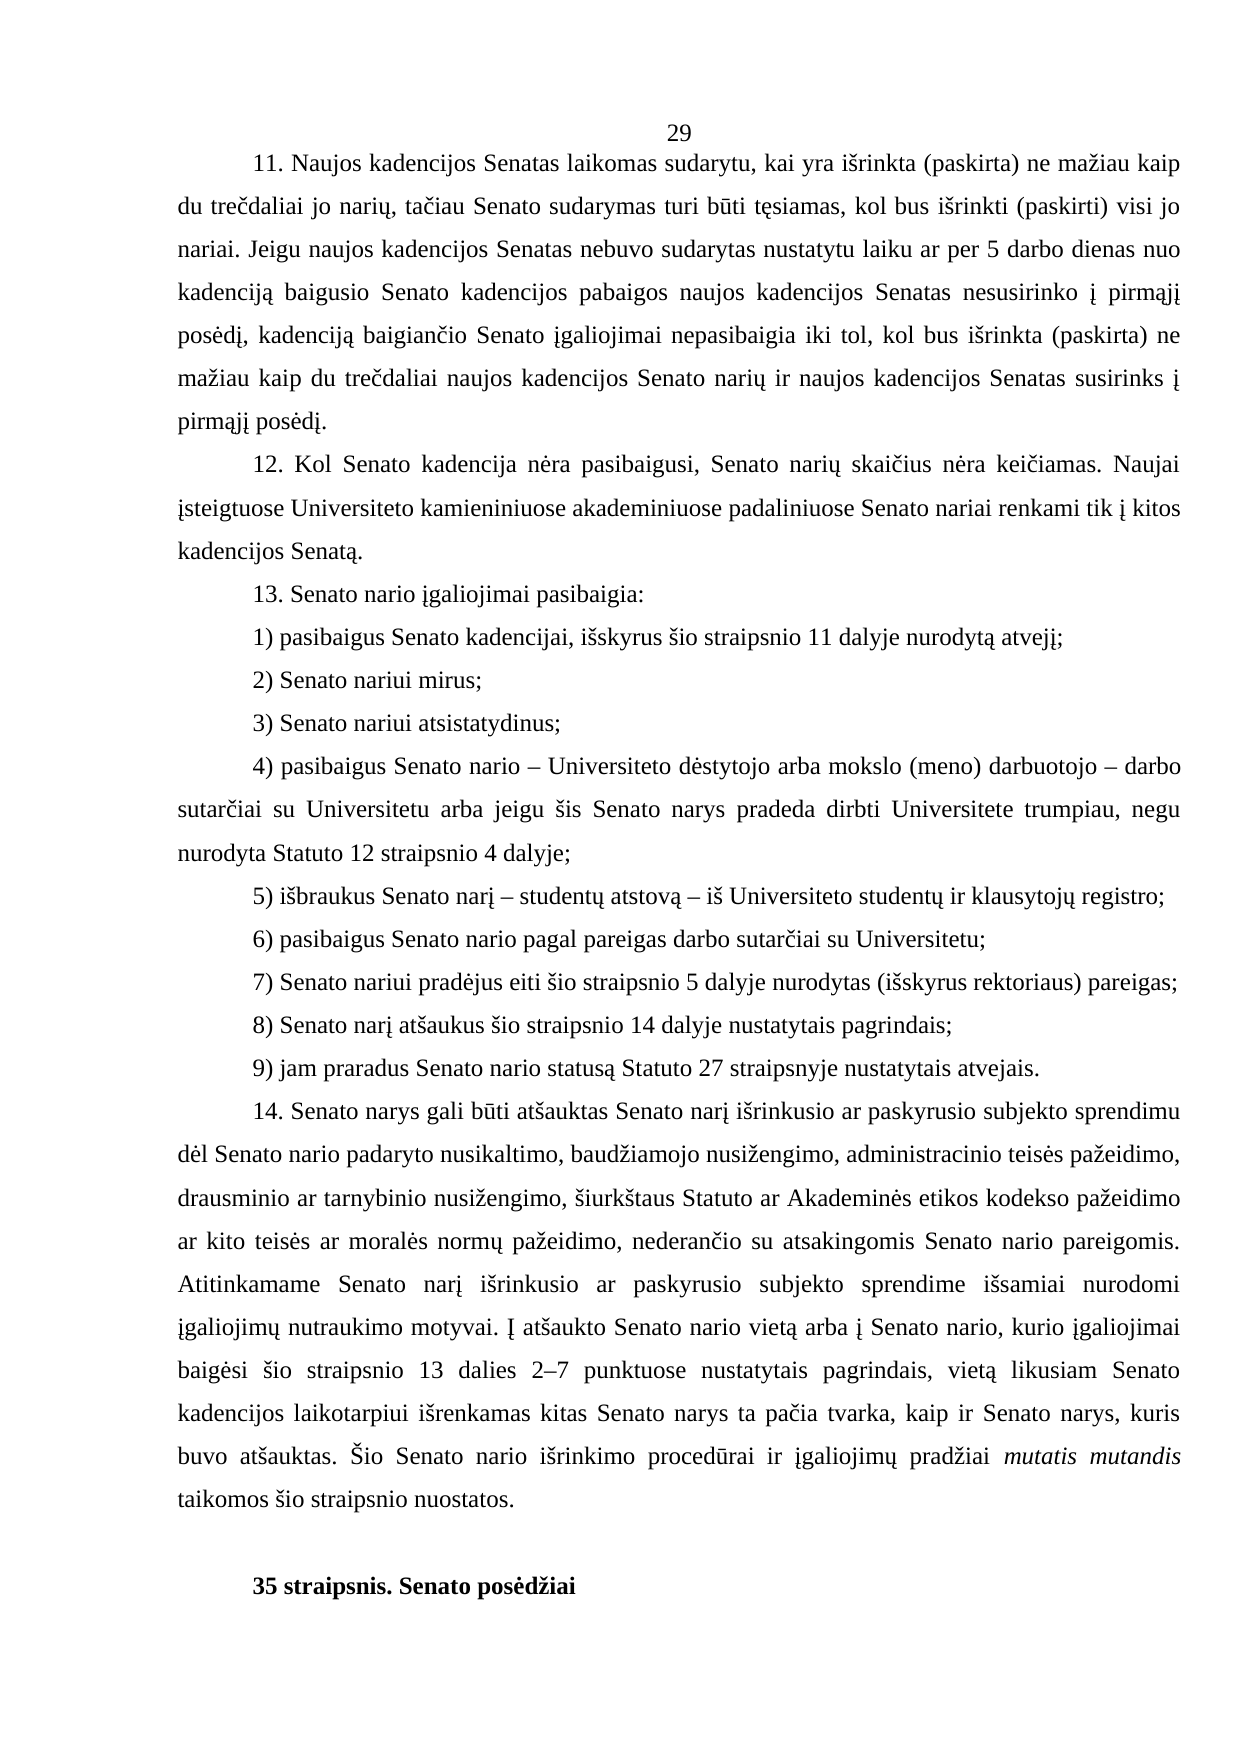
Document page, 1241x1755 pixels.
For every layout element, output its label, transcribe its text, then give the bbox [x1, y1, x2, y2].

text 14. Senato narys gali būti atšauktas Senato narį išrinkusio ar paskyrusio subjekto sprendimu dėl Senato nario padaryto nusikaltimo, baudžiamojo nusižengimo, administracinio teisės pažeidimo, drausminio ar tarnybinio nusižengimo, šiurkštaus Statuto ar Akademinės etikos kodekso pažeidimo ar kito teisės ar moralės normų pažeidimo, nederančio su atsakingomis Senato nario pareigomis. Atitinkamame Senato narį išrinkusio ar paskyrusio subjekto sprendime išsamiai nurodomi įgaliojimų nutraukimo motyvai. Į atšaukto Senato nario vietą arba į Senato nario, kurio įgaliojimai baigėsi šio straipsnio 13 dalies 2–7 punktuose nustatytais pagrindais, vietą likusiam Senato kadencijos laikotarpiui išrenkamas kitas Senato narys ta pačia tvarka, kaip ir Senato narys, kuris buvo atšauktas. Šio Senato nario išrinkimo procedūrai ir įgaliojimų pradžiai mutatis mutandis taikomos šio straipsnio nuostatos. [177, 1096, 1181, 1513]
text 4) pasibaigus Senato nario – Universiteto dėstytojo arba mokslo (meno) darbuotojo – darbo sutarčiai su Universitetu arba jeigu šis Senato narys pradeda dirbti Universitete trumpiau, negu nurodyta Statuto 12 straipsnio 4 dalyje; [177, 751, 1181, 866]
text 6) pasibaigus Senato nario pagal pareigas darbo sutarčiai su Universitetu; [177, 924, 1181, 953]
text 5) išbraukus Senato narį – studentų atstovą – iš Universiteto studentų ir klausytojų registro; [177, 881, 1181, 909]
text 8) Senato narį atšaukus šio straipsnio 14 dalyje nustatytais pagrindais; [177, 1010, 1181, 1039]
text 2) Senato nariui mirus; [177, 665, 1181, 694]
text 1) pasibaigus Senato kadencijai, išskyrus šio straipsnio 11 dalyje nurodytą atvejį; [177, 622, 1181, 651]
text 7) Senato nariui pradėjus eiti šio straipsnio 5 dalyje nurodytas (išskyrus rektoriaus) pareigas; [177, 967, 1181, 996]
text 35 straipsnis. Senato posėdžiai [177, 1571, 1181, 1599]
text 13. Senato nario įgaliojimai pasibaigia: [177, 579, 1181, 608]
text 12. Kol Senato kadencija nėra pasibaigusi, Senato narių skaičius nėra keičiamas. Naujai įsteigtuose Universiteto kamieniniuose akademiniuose padaliniuose Senato nariai renkami tik į kitos kadencijos Senatą. [177, 449, 1181, 564]
text 3) Senato nariui atsistatydinus; [177, 708, 1181, 737]
text 11. Naujos kadencijos Senatas laikomas sudarytu, kai yra išrinkta (paskirta) ne mažiau kaip du trečdaliai jo narių, tačiau Senato sudarymas turi būti tęsiamas, kol bus išrinkti (paskirti) visi jo nariai. Jeigu naujos kadencijos Senatas nebuvo sudarytas nustatytu laiku ar per 5 darbo dienas nuo kadenciją baigusio Senato kadencijos pabaigos naujos kadencijos Senatas nesusirinko į pirmąjį posėdį, kadenciją baigiančio Senato įgaliojimai nepasibaigia iki tol, kol bus išrinkta (paskirta) ne mažiau kaip du trečdaliai naujos kadencijos Senato narių ir naujos kadencijos Senatas susirinks į pirmąjį posėdį. [177, 148, 1181, 435]
text 9) jam praradus Senato nario statusą Statuto 27 straipsnyje nustatytais atvejais. [177, 1053, 1181, 1082]
